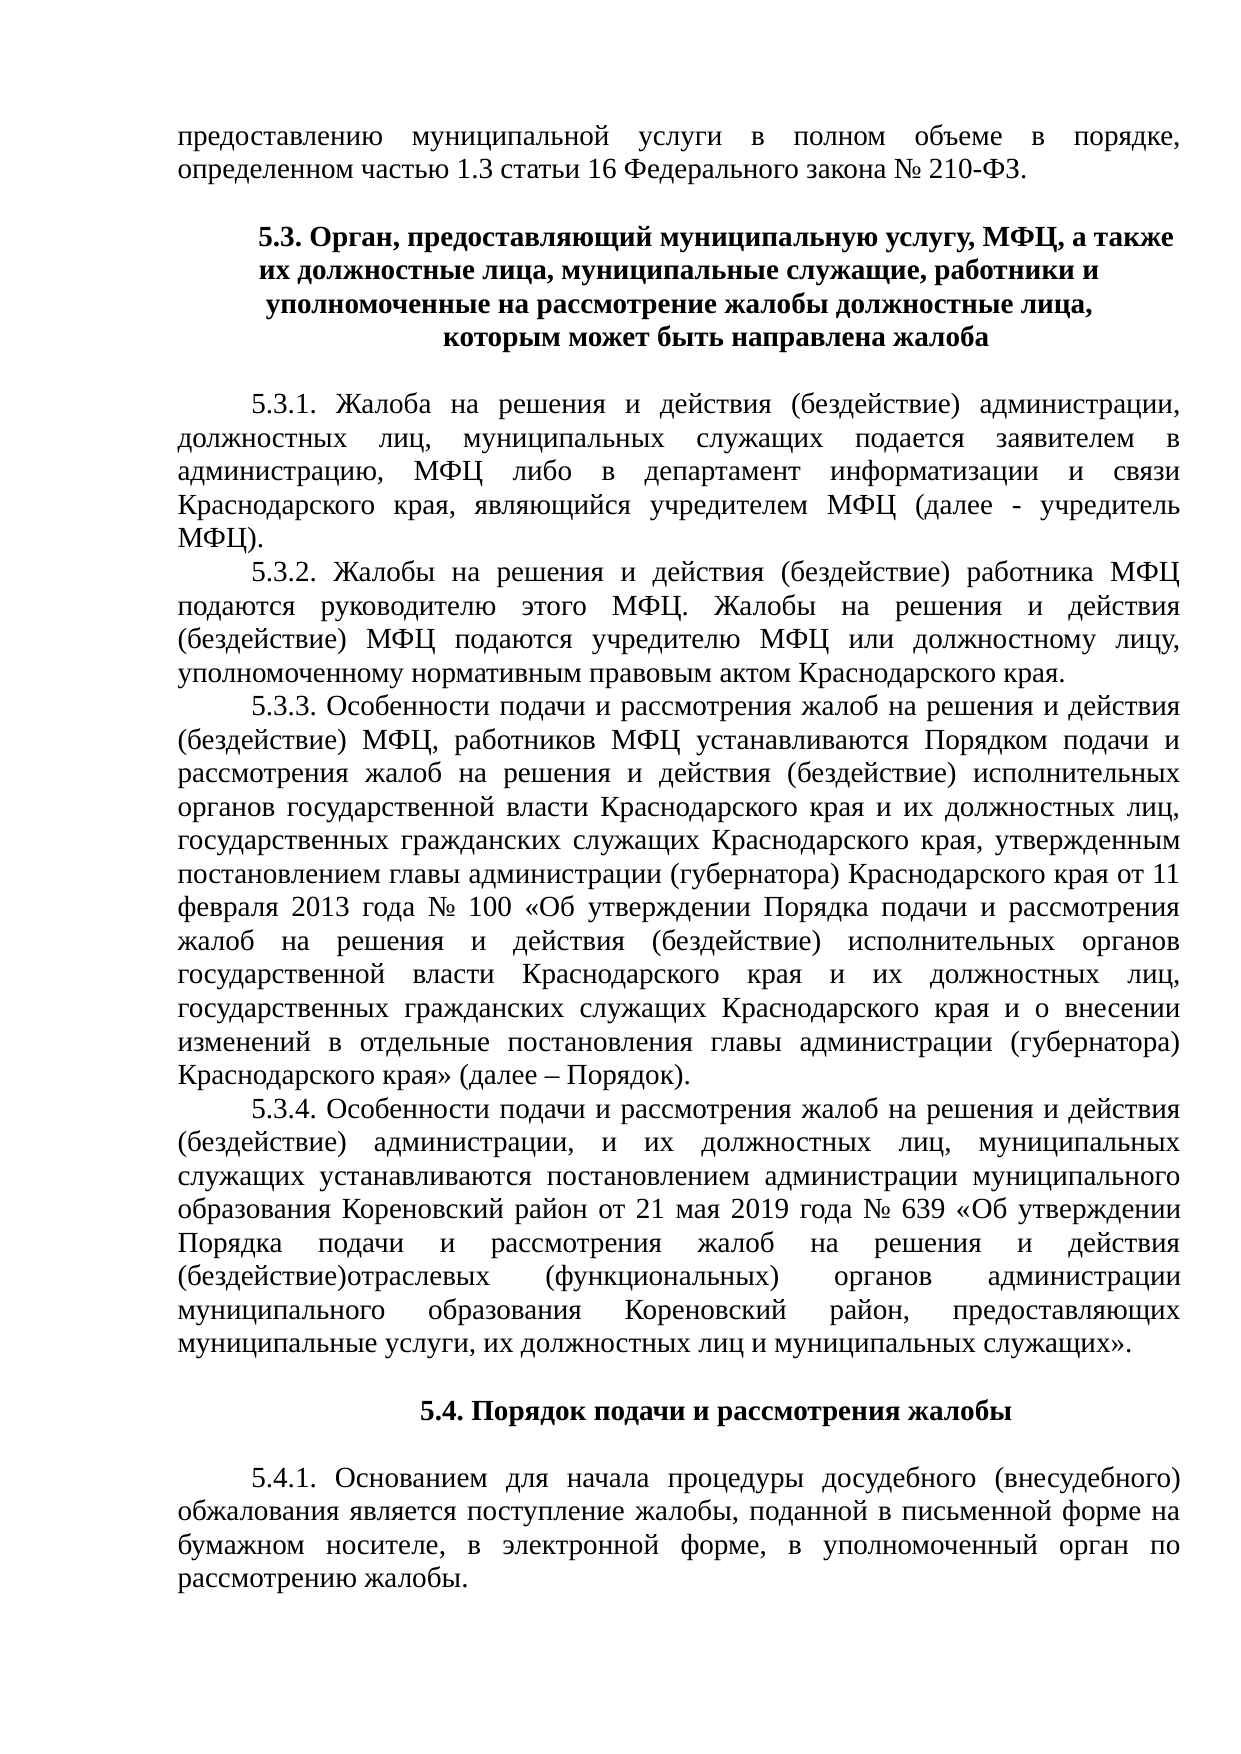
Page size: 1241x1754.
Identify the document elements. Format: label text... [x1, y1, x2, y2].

text 5.4.1. Основанием для начала процедуры досудебного (внесудебного) обжалования является поступление жалобы, поданной в письменной форме на бумажном носителе, в электронной форме, в уполномоченный орган по рассмотрению жалобы. [177, 1460, 1181, 1594]
text которым может быть направлена жалоба [177, 319, 1181, 353]
text 5.3.1. Жалоба на решения и действия (бездействие) администрации, должностных лиц, муниципальных служащих подается заявителем в администрацию, МФЦ либо в департамент информатизации и связи Краснодарского края, являющийся учредителем МФЦ (далее - учредитель МФЦ). [177, 386, 1181, 554]
text 5.4. Порядок подачи и рассмотрения жалобы [177, 1393, 1181, 1426]
text 5.3.3. Особенности подачи и рассмотрения жалоб на решения и действия (бездействие) МФЦ, работников МФЦ устанавливаются Порядком подачи и рассмотрения жалоб на решения и действия (бездействие) исполнительных органов государственной власти Краснодарского края и их должностных лиц, государственных гражданских служащих Краснодарского края, утвержденным постановлением главы администрации (губернатора) Краснодарского края от 11 февраля 2013 года № 100 «Об утверждении Порядка подачи и рассмотрения жалоб на решения и действия (бездействие) исполнительных органов государственной власти Краснодарского края и их должностных лиц, государственных гражданских служащих Краснодарского края и о внесении изменений в отдельные постановления главы администрации (губернатора) Краснодарского края» (далее – Порядок). [177, 688, 1181, 1091]
text предоставлению муниципальной услуги в полном объеме в порядке, определенном частью 1.3 статьи 16 Федерального закона № 210-ФЗ. [177, 118, 1181, 185]
text 5.3. Орган, предоставляющий муниципальную услугу, МФЦ, а также их должностные лица, муниципальные служащие, работники и уполномоченные на рассмотрение жалобы должностные лица, [177, 219, 1181, 319]
text 5.3.2. Жалобы на решения и действия (бездействие) работника МФЦ подаются руководителю этого МФЦ. Жалобы на решения и действия (бездействие) МФЦ подаются учредителю МФЦ или должностному лицу, уполномоченному нормативным правовым актом Краснодарского края. [177, 554, 1181, 688]
text 5.3.4. Особенности подачи и рассмотрения жалоб на решения и действия (бездействие) администрации, и их должностных лиц, муниципальных служащих устанавливаются постановлением администрации муниципального образования Кореновский район от 21 мая 2019 года № 639 «Об утверждении Порядка подачи и рассмотрения жалоб на решения и действия (бездействие)отраслевых (функциональных) органов администрации муниципального образования Кореновский район, предоставляющих муниципальные услуги, их должностных лиц и муниципальных служащих». [177, 1091, 1181, 1359]
